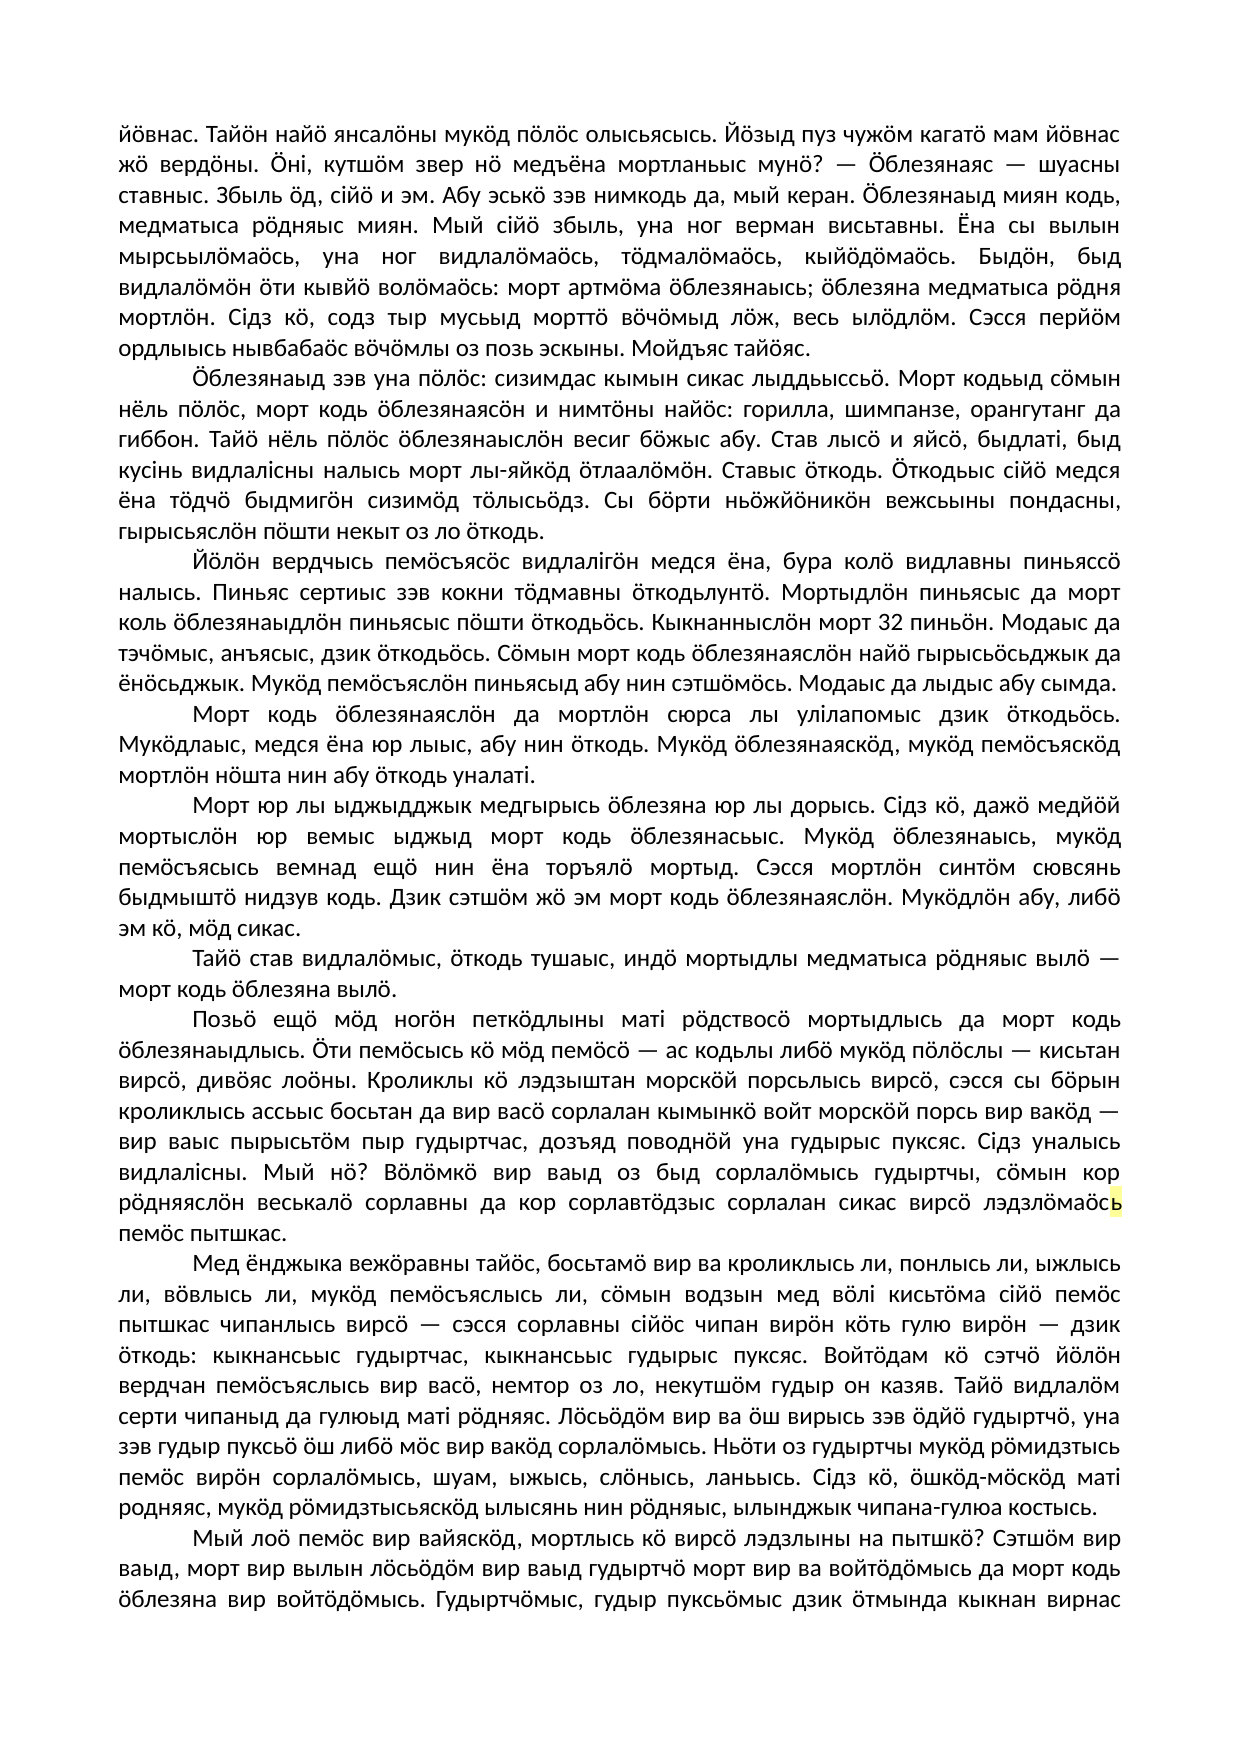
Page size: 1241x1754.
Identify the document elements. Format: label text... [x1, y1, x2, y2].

text Мый лоӧ пемӧс вир вайяскӧд, мортлысь кӧ вирсӧ лэдзлыны на пытшкӧ? Сэтшӧм вир ваыд, морт вир вылын лӧсьӧдӧм вир ваыд гудыртчӧ морт вир ва войтӧдӧмысь да морт кодь ӧблезяна вир войтӧдӧмысь. Гудыртчӧмыс, гудыр пуксьӧмыс дзик ӧтмында кыкнан вирнас [118, 1522, 1122, 1614]
text Ӧблезянаыд зэв уна пӧлӧс: сизимдас кымын сикас лыддьыссьӧ. Морт кодьыд сӧмын нёль пӧлӧс, морт кодь ӧблезянаясӧн и нимтӧны найӧс: горилла, шимпанзе, орангутанг да гиббон. Тайӧ нёль пӧлӧс ӧблезянаыслӧн весиг бӧжыс абу. Став лысӧ и яйсӧ, быдлаті, быд кусінь видлалісны налысь морт лы-яйкӧд ӧтлаалӧмӧн. Ставыс ӧткодь. Ӧткодьыс сійӧ медся ёна тӧдчӧ быдмигӧн сизимӧд тӧлысьӧдз. Сы бӧрти ньӧжйӧникӧн вежсьыны пондасны, гырысьяслӧн пӧшти некыт оз ло ӧткодь. [118, 362, 1122, 545]
text Позьӧ ещӧ мӧд ногӧн петкӧдлыны маті рӧдствосӧ мортыдлысь да морт кодь ӧблезянаыдлысь. Ӧти пемӧсысь кӧ мӧд пемӧсӧ — ас кодьлы либӧ мукӧд пӧлӧслы — кисьтан вирсӧ, дивӧяс лоӧны. Кроликлы кӧ лэдзыштан морскӧй порсьлысь вирсӧ, сэсся сы бӧрын кроликлысь ассьыс босьтан да вир васӧ сорлалан кымынкӧ войт морскӧй порсь вир вакӧд — вир ваыс пырысьтӧм пыр гудыртчас, дозъяд поводнӧй уна гудырыс пуксяс. Сідз уналысь видлалісны. Мый нӧ? Вӧлӧмкӧ вир ваыд оз быд сорлалӧмысь гудыртчы, сӧмын кор рӧдняяслӧн веськалӧ сорлавны да кор сорлавтӧдзыс сорлалан сикас вирсӧ лэдзлӧмаӧсь пемӧс пытшкас. [118, 1003, 1122, 1247]
text Морт кодь ӧблезянаяслӧн да мортлӧн сюрса лы улілапомыс дзик ӧткодьӧсь. Мукӧдлаыс, медся ёна юр лыыс, абу нин ӧткодь. Мукӧд ӧблезянаяскӧд, мукӧд пемӧсъяскӧд мортлӧн нӧшта нин абу ӧткодь уналаті. [118, 698, 1122, 789]
text йӧвнас. Тайӧн найӧ янсалӧны мукӧд пӧлӧс олысьясысь. Йӧзыд пуз чужӧм кагатӧ мам йӧвнас жӧ вердӧны. Ӧні, кутшӧм звер нӧ медъёна мортланьыс мунӧ? — Ӧблезянаяс — шуасны ставныс. Збыль ӧд, сійӧ и эм. Абу эськӧ зэв нимкодь да, мый керан. Ӧблезянаыд миян кодь, медматыса рӧдняыс миян. Мый сійӧ збыль, уна ног верман висьтавны. Ёна сы вылын мырсьылӧмаӧсь, уна ног видлалӧмаӧсь, тӧдмалӧмаӧсь, кыйӧдӧмаӧсь. Быдӧн, быд видлалӧмӧн ӧти кывйӧ волӧмаӧсь: морт артмӧма ӧблезянаысь; ӧблезяна медматыса рӧдня мортлӧн. Сідз кӧ, содз тыр мусьыд морттӧ вӧчӧмыд лӧж, весь ылӧдлӧм. Сэсся перйӧм ордлыысь нывбабаӧс вӧчӧмлы оз позь эскыны. Мойдъяс тайӧяс. [118, 118, 1122, 362]
text Морт юр лы ыджыдджык медгырысь ӧблезяна юр лы дорысь. Сідз кӧ, дажӧ медйӧй мортыслӧн юр вемыс ыджыд морт кодь ӧблезянасьыс. Мукӧд ӧблезянаысь, мукӧд пемӧсъясысь вемнад ещӧ нин ёна торъялӧ мортыд. Сэсся мортлӧн синтӧм сювсянь быдмыштӧ нидзув кодь. Дзик сэтшӧм жӧ эм морт кодь ӧблезянаяслӧн. Мукӧдлӧн абу, либӧ эм кӧ, мӧд сикас. [118, 789, 1122, 942]
text Тайӧ став видлалӧмыс, ӧткодь тушаыс, индӧ мортыдлы медматыса рӧдняыс вылӧ — морт кодь ӧблезяна вылӧ. [118, 942, 1122, 1003]
text Мед ёнджыка вежӧравны тайӧс, босьтамӧ вир ва кроликлысь ли, понлысь ли, ыжлысь ли, вӧвлысь ли, мукӧд пемӧсъяслысь ли, сӧмын водзын мед вӧлі кисьтӧма сійӧ пемӧс пытшкас чипанлысь вирсӧ — сэсся сорлавны сійӧс чипан вирӧн кӧть гулю вирӧн — дзик ӧткодь: кыкнансьыс гудыртчас, кыкнансьыс гудырыс пуксяс. Войтӧдам кӧ сэтчӧ йӧлӧн вердчан пемӧсъяслысь вир васӧ, немтор оз ло, некутшӧм гудыр он казяв. Тайӧ видлалӧм серти чипаныд да гулюыд маті рӧдняяс. Лӧсьӧдӧм вир ва ӧш вирысь зэв ӧдйӧ гудыртчӧ, уна зэв гудыр пуксьӧ ӧш либӧ мӧс вир вакӧд сорлалӧмысь. Ньӧти оз гудыртчы мукӧд рӧмидзтысь пемӧс вирӧн сорлалӧмысь, шуам, ыжысь, слӧнысь, ланьысь. Сідз кӧ, ӧшкӧд-мӧскӧд маті родняяс, мукӧд рӧмидзтысьяскӧд ылысянь нин рӧдняыс, ылынджык чипана-гулюа костысь. [118, 1247, 1122, 1522]
text Йӧлӧн вердчысь пемӧсъясӧс видлалігӧн медся ёна, бура колӧ видлавны пиньяссӧ налысь. Пиньяс сертиыс зэв кокни тӧдмавны ӧткодьлунтӧ. Мортыдлӧн пиньясыс да морт коль ӧблезянаыдлӧн пиньясыс пӧшти ӧткодьӧсь. Кыкнанныслӧн морт 32 пиньӧн. Модаыс да тэчӧмыс, анъясыс, дзик ӧткодьӧсь. Сӧмын морт кодь ӧблезянаяслӧн найӧ гырысьӧсьджык да ёнӧсьджык. Мукӧд пемӧсъяслӧн пиньясыд абу нин сэтшӧмӧсь. Модаыс да лыдыс абу сымда. [118, 545, 1122, 698]
